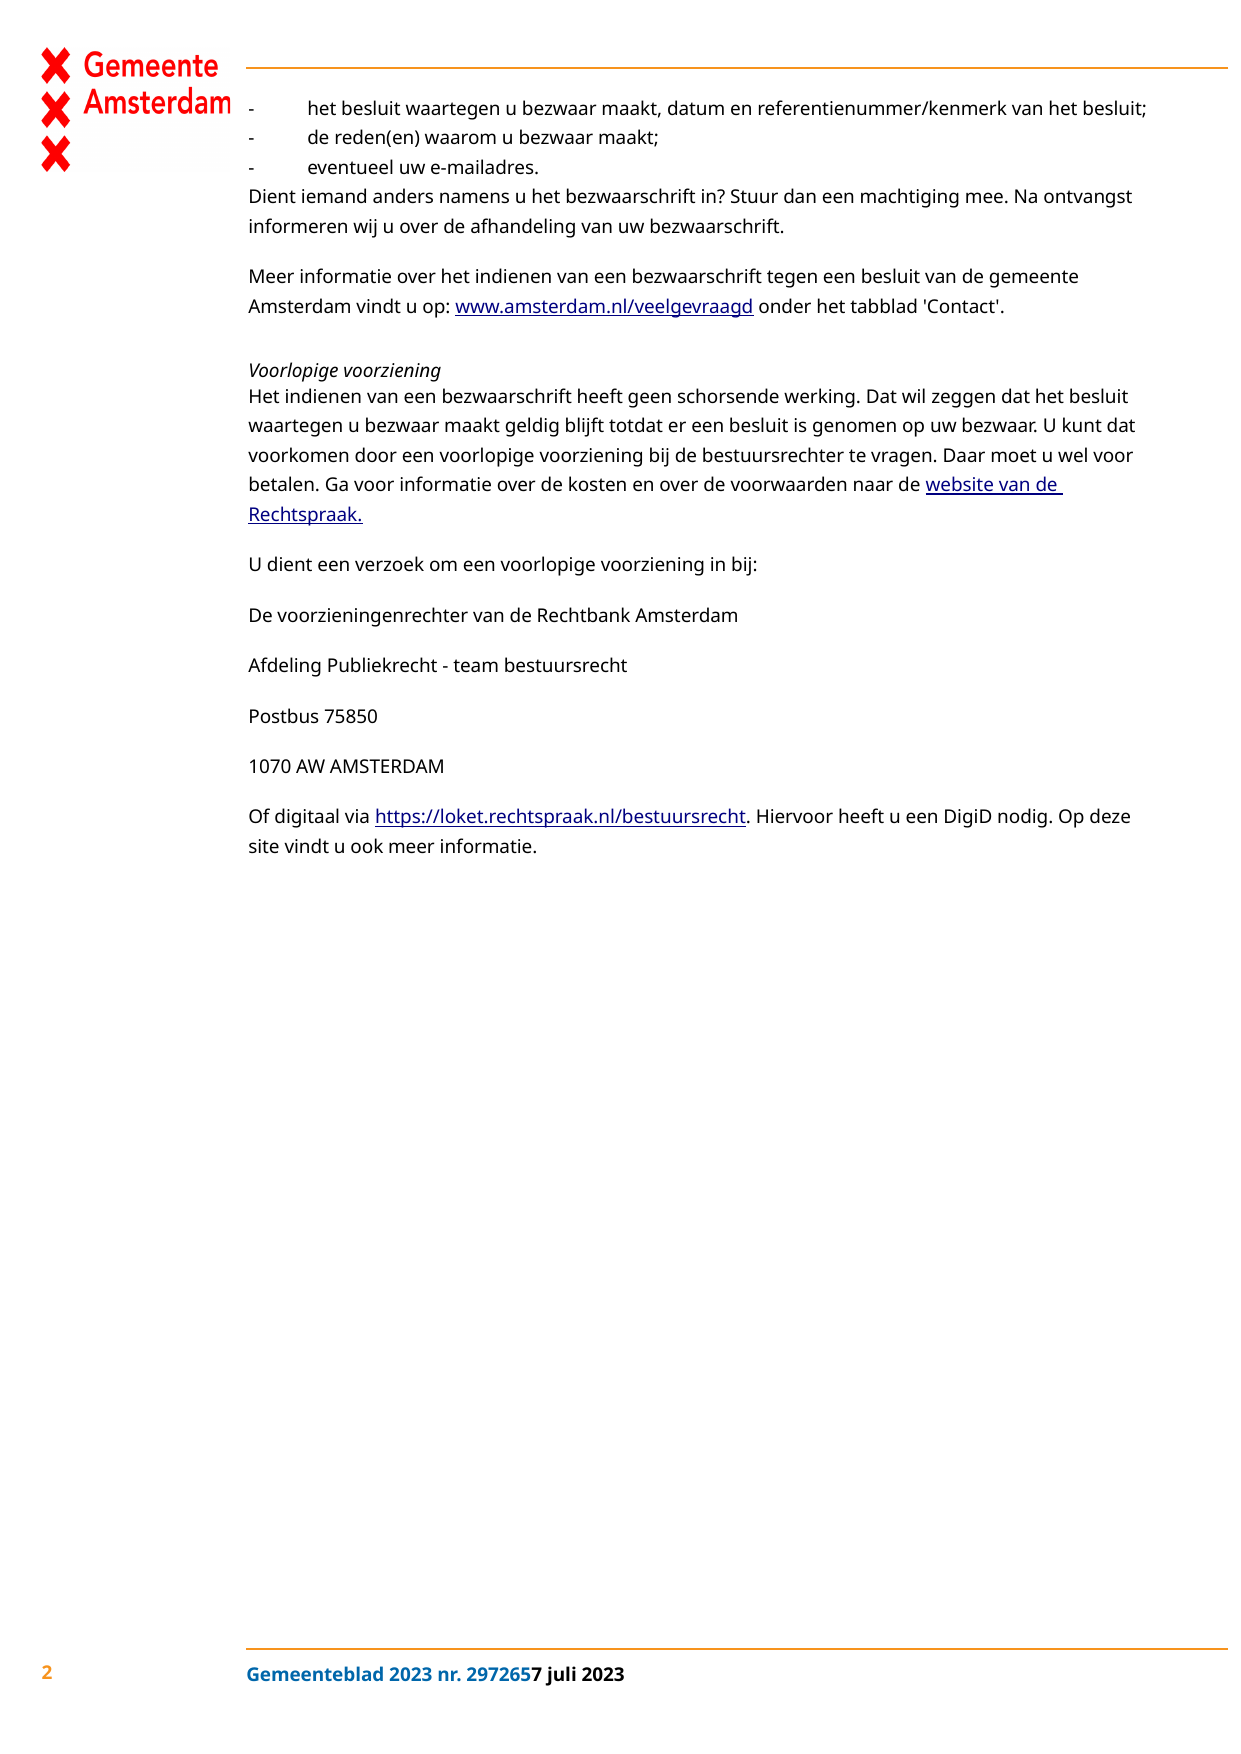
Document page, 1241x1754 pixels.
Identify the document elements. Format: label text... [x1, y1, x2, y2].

picture [41, 47, 231, 172]
list het besluit waartegen u bezwaar maakt, datum en referentienummer/kenmerk van het besluit; [248, 95, 1152, 121]
text U dient een verzoek om een voorlopige voorziening in bij: [248, 552, 1152, 577]
text 1070 AW AMSTERDAM [248, 753, 1152, 779]
text Afdeling Publiekrecht - team bestuursrecht [248, 652, 1152, 678]
text Het indienen van een bezwaarschrift heeft geen schorsende werking. Dat wil zeggen dat het besluit waartegen u bezwaar maakt geldig blijft totdat er een besluit is genomen op uw bezwaar. U kunt dat voorkomen door een voorlopige voorziening bij de bestuursrechter te vragen. Daar moet u wel voor betalen. Ga voor informatie over de kosten en over de voorwaarden naar de website van de Rechtspraak. [248, 383, 1152, 527]
text Of digitaal via https://loket.rechtspraak.nl/bestuursrecht. Hiervoor heeft u een DigiD nodig. Op deze site vindt u ook meer informatie. [248, 804, 1152, 859]
text Meer informatie over het indienen van een bezwaarschrift tegen een besluit van de gemeente Amsterdam vindt u op: www.amsterdam.nl/veelgevraagd onder het tabblad 'Contact'. [248, 263, 1152, 319]
text Postbus 75850 [248, 703, 1152, 728]
text De voorzieningenrechter van de Rechtbank Amsterdam [248, 602, 1152, 628]
text Dient iemand anders namens u het bezwaarschrift in? Stuur dan een machtiging mee. Na ontvangst informeren wij u over de afhandeling van uw bezwaarschrift. [248, 183, 1152, 239]
text Voorlopige voorziening [248, 357, 1152, 383]
list eventueel uw e-mailadres. [248, 154, 1152, 180]
list de reden(en) waarom u bezwaar maakt; [248, 124, 1152, 150]
